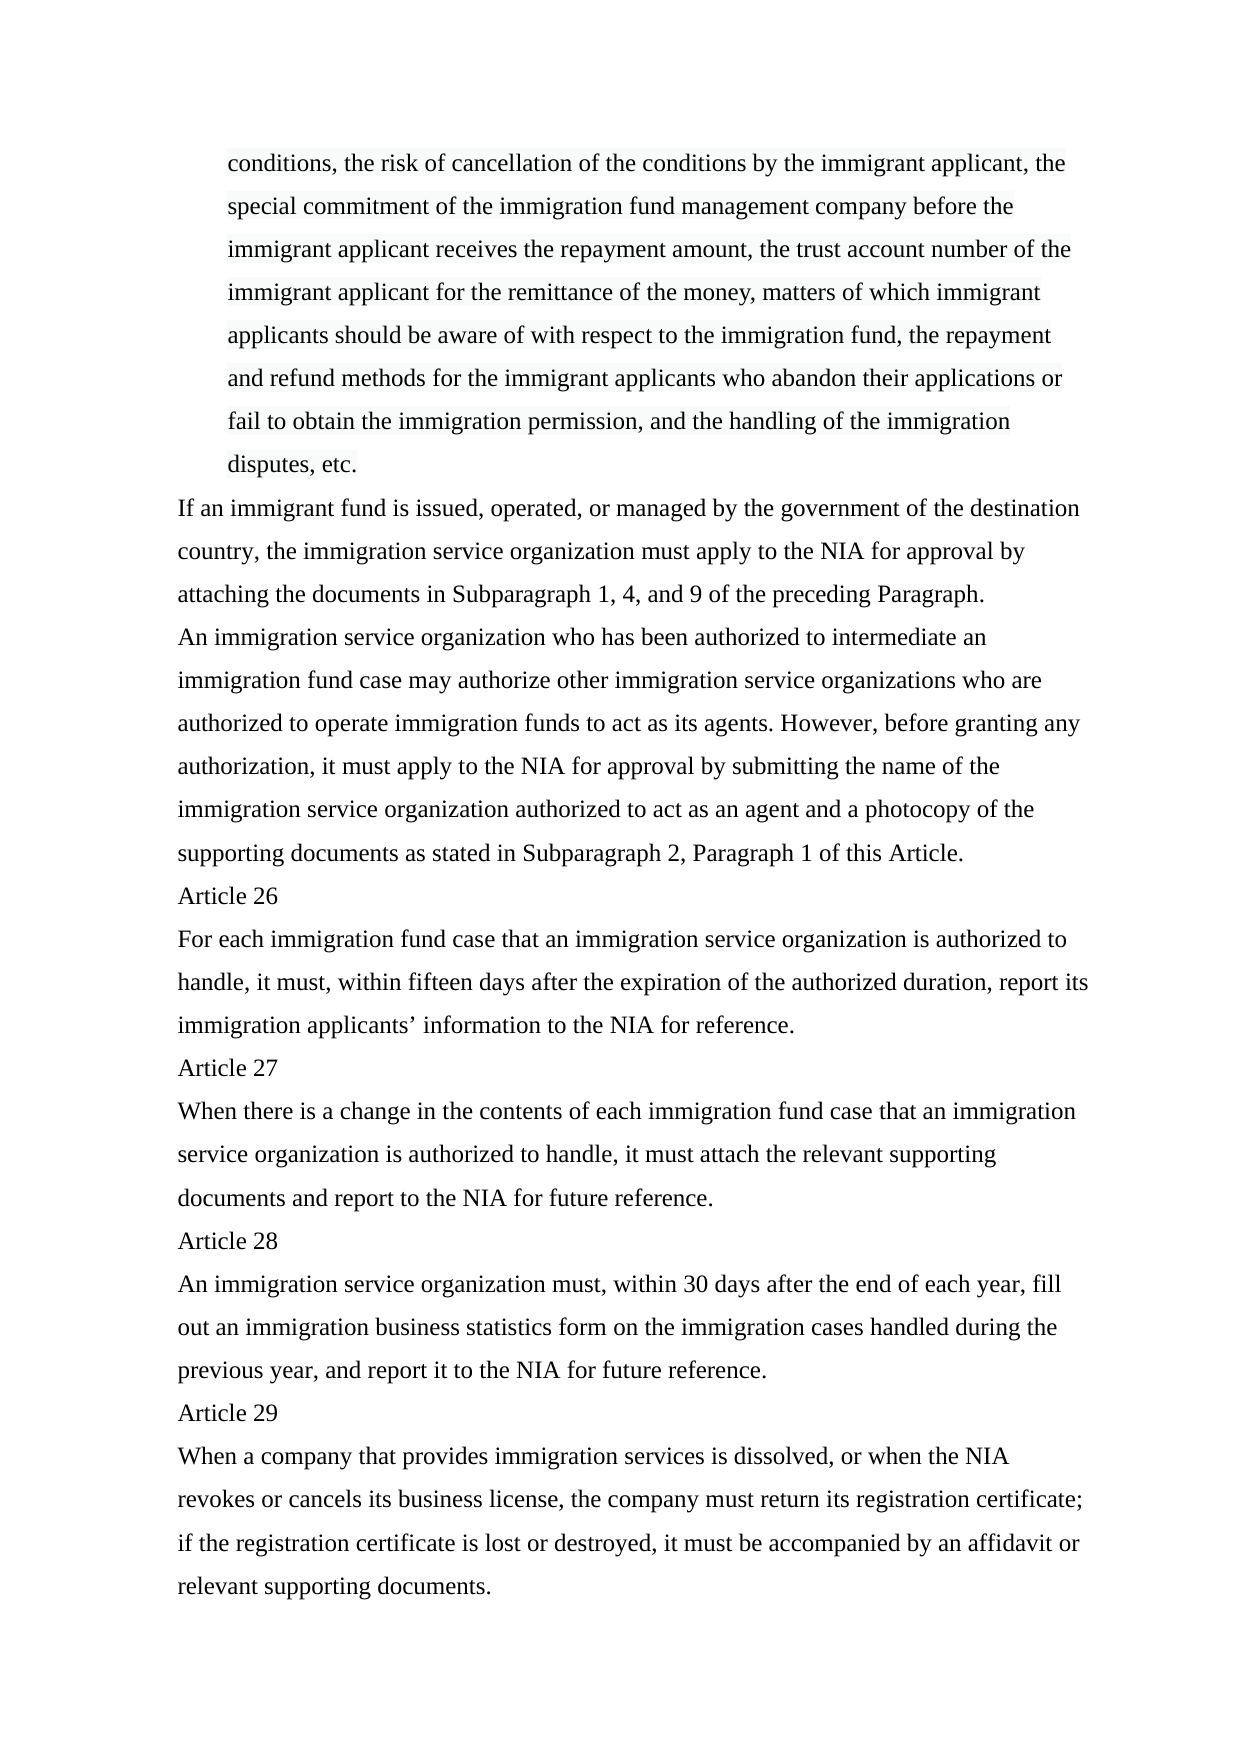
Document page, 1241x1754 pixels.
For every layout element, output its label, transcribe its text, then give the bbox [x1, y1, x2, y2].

list conditions, the risk of cancellation of the conditions by the immigrant applicant, the special commitment of the immigration fund management company before the immigrant applicant receives the repayment amount, the trust account number of the immigrant applicant for the remittance of the money, matters of which immigrant applicants should be aware of with respect to the immigration fund, the repayment and refund methods for the immigrant applicants who abandon their applications or fail to obtain the immigration permission, and the handling of the immigration disputes, etc. [177, 148, 1092, 478]
text When a company that provides immigration services is dissolved, or when the NIA revokes or cancels its business license, the company must return its registration certificate; if the registration certificate is lost or destroyed, it must be accompanied by an affidavit or relevant supporting documents. [177, 1441, 1092, 1599]
text An immigration service organization who has been authorized to intermediate an immigration fund case may authorize other immigration service organizations who are authorized to operate immigration funds to act as its agents. However, before granting any authorization, it must apply to the NIA for approval by submitting the name of the immigration service organization authorized to act as an agent and a photocopy of the supporting documents as stated in Subparagraph 2, Paragraph 1 of this Article. [177, 622, 1092, 866]
text Article 28 [177, 1226, 1092, 1254]
text An immigration service organization must, within 30 days after the end of each year, fill out an immigration business statistics form on the immigration cases handled during the previous year, and report it to the NIA for future reference. [177, 1269, 1092, 1384]
text For each immigration fund case that an immigration service organization is authorized to handle, it must, within fifteen days after the expiration of the authorized duration, report its immigration applicants’ information to the NIA for reference. [177, 924, 1092, 1039]
text If an immigrant fund is issued, operated, or managed by the government of the destination country, the immigration service organization must apply to the NIA for approval by attaching the documents in Subparagraph 1, 4, and 9 of the preceding Paragraph. [177, 493, 1092, 608]
text When there is a change in the contents of each immigration fund case that an immigration service organization is authorized to handle, it must attach the relevant supporting documents and report to the NIA for future reference. [177, 1096, 1092, 1211]
text Article 29 [177, 1398, 1092, 1427]
text Article 26 [177, 881, 1092, 909]
text Article 27 [177, 1053, 1092, 1082]
